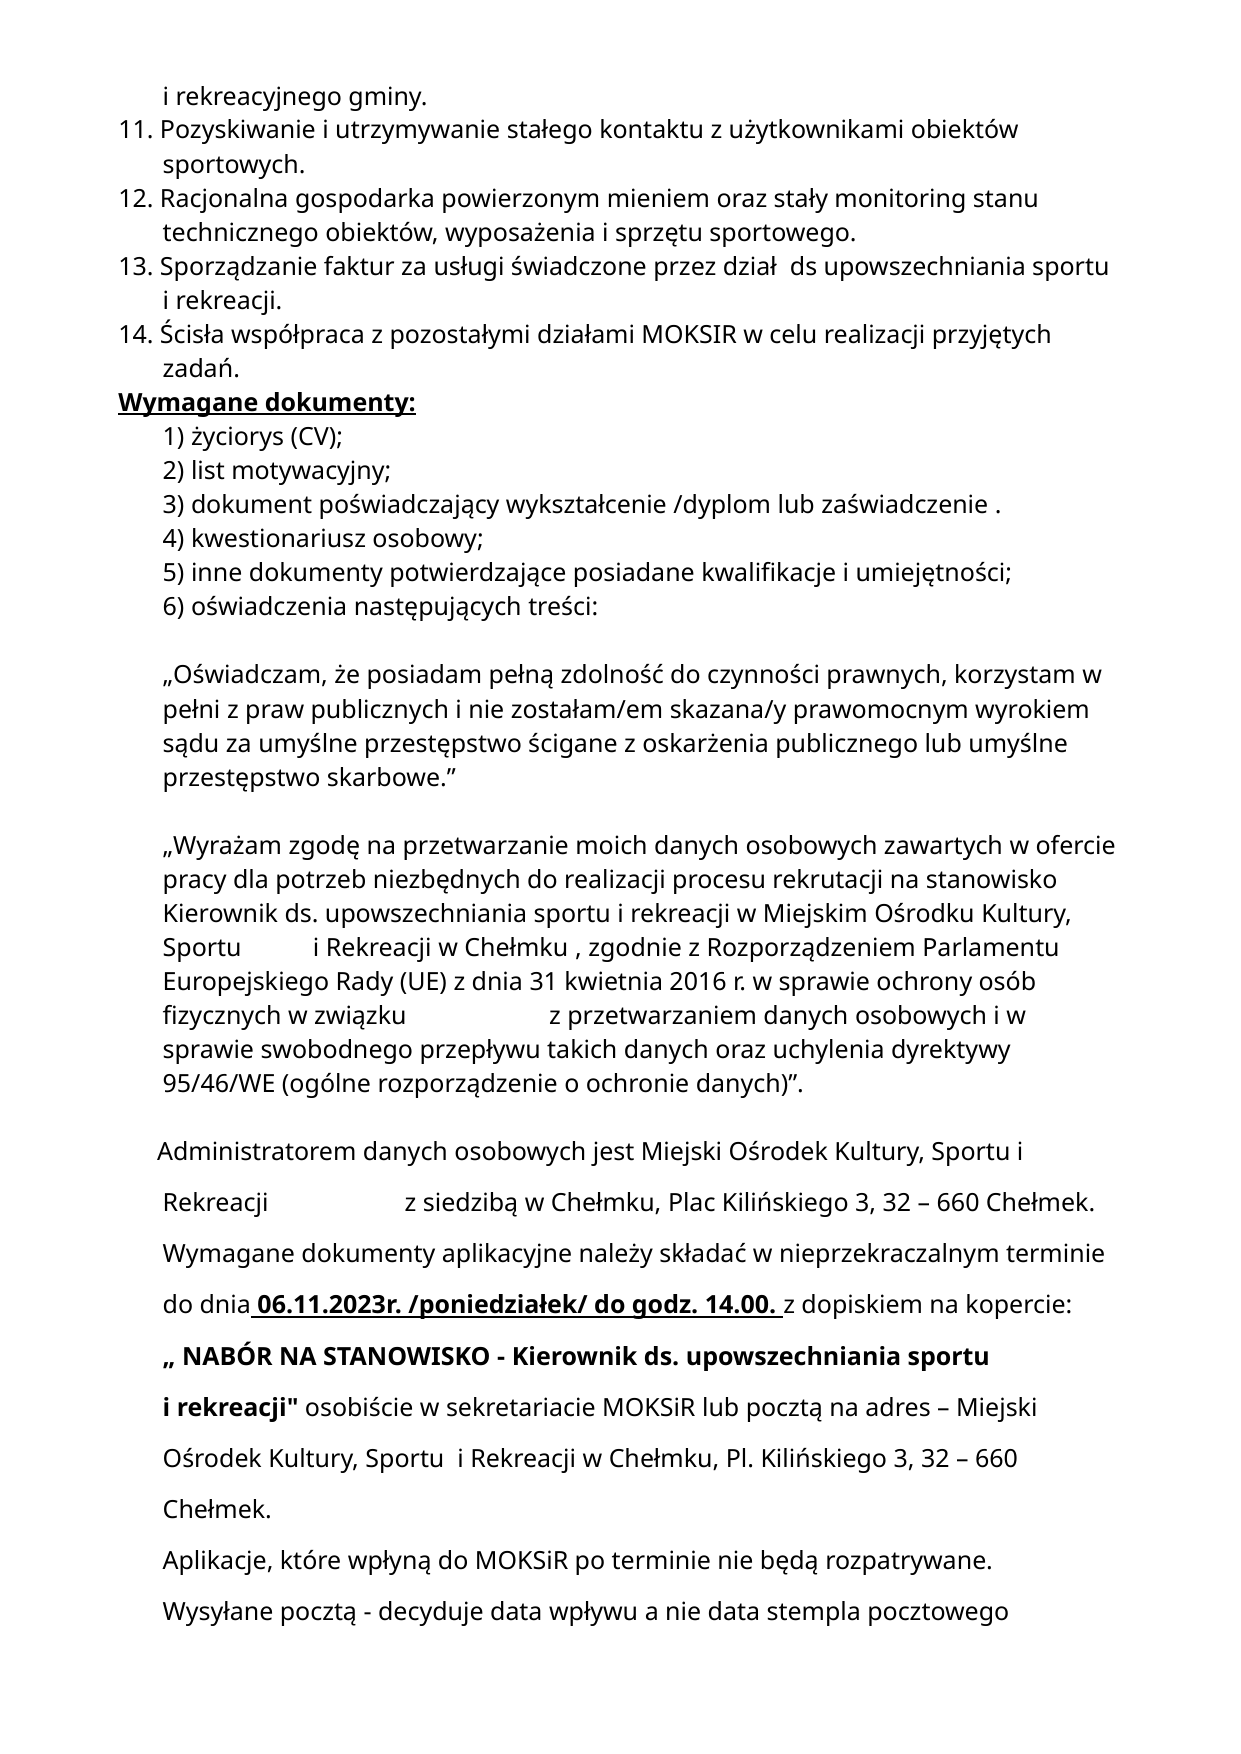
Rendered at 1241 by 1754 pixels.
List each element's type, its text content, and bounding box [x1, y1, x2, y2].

text i rekreacyjnego gminy. [118, 78, 1122, 112]
text Wymagane dokumenty: 1) życiorys (CV); 2) list motywacyjny; 3) dokument poświadczający wykształcenie /dyplom lub zaświadczenie . 4) kwestionariusz osobowy; 5) inne dokumenty potwierdzające posiadane kwalifikacje i umiejętności; 6) oświadczenia następujących treści: [118, 385, 1122, 623]
text 14. Ścisła współpraca z pozostałymi działami MOKSIR w celu realizacji przyjętych zadań. [118, 317, 1122, 385]
text „Wyrażam zgodę na przetwarzanie moich danych osobowych zawartych w ofercie pracy dla potrzeb niezbędnych do realizacji procesu rekrutacji na stanowisko Kierownik ds. upowszechniania sportu i rekreacji w Miejskim Ośrodku Kultury, Sportu i Rekreacji w Chełmku , zgodnie z Rozporządzeniem Parlamentu Europejskiego Rady (UE) z dnia 31 kwietnia 2016 r. w sprawie ochrony osób fizycznych w związku z przetwarzaniem danych osobowych i w sprawie swobodnego przepływu takich danych oraz uchylenia dyrektywy 95/46/WE (ogólne rozporządzenie o ochronie danych)”. [118, 793, 1122, 1134]
text 12. Racjonalna gospodarka powierzonym mieniem oraz stały monitoring stanu technicznego obiektów, wyposażenia i sprzętu sportowego. [118, 180, 1122, 248]
text „Oświadczam, że posiadam pełną zdolność do czynności prawnych, korzystam w pełni z praw publicznych i nie zostałam/em skazana/y prawomocnym wyrokiem sądu za umyślne przestępstwo ścigane z oskarżenia publicznego lub umyślne przestępstwo skarbowe.” [118, 623, 1122, 793]
text 11. Pozyskiwanie i utrzymywanie stałego kontaktu z użytkownikami obiektów sportowych. [118, 112, 1122, 180]
text 13. Sporządzanie faktur za usługi świadczone przez dział ds upowszechniania sportu i rekreacji. [118, 248, 1122, 317]
text Administratorem danych osobowych jest Miejski Ośrodek Kultury, Sportu i Rekreacji z siedzibą w Chełmku, Plac Kilińskiego 3, 32 – 660 Chełmek. Wymagane dokumenty aplikacyjne należy składać w nieprzekraczalnym terminie do dnia 06.11.2023r. /poniedziałek/ do godz. 14.00. z dopiskiem na kopercie: „ NABÓR NA STANOWISKO - Kierownik ds. upowszechniania sportu i rekreacji" osobiście w sekretariacie MOKSiR lub pocztą na adres – Miejski Ośrodek Kultury, Sportu i Rekreacji w Chełmku, Pl. Kilińskiego 3, 32 – 660 Chełmek. Aplikacje, które wpłyną do MOKSiR po terminie nie będą rozpatrywane. Wysyłane pocztą - decyduje data wpływu a nie data stempla pocztowego [118, 1134, 1122, 1627]
